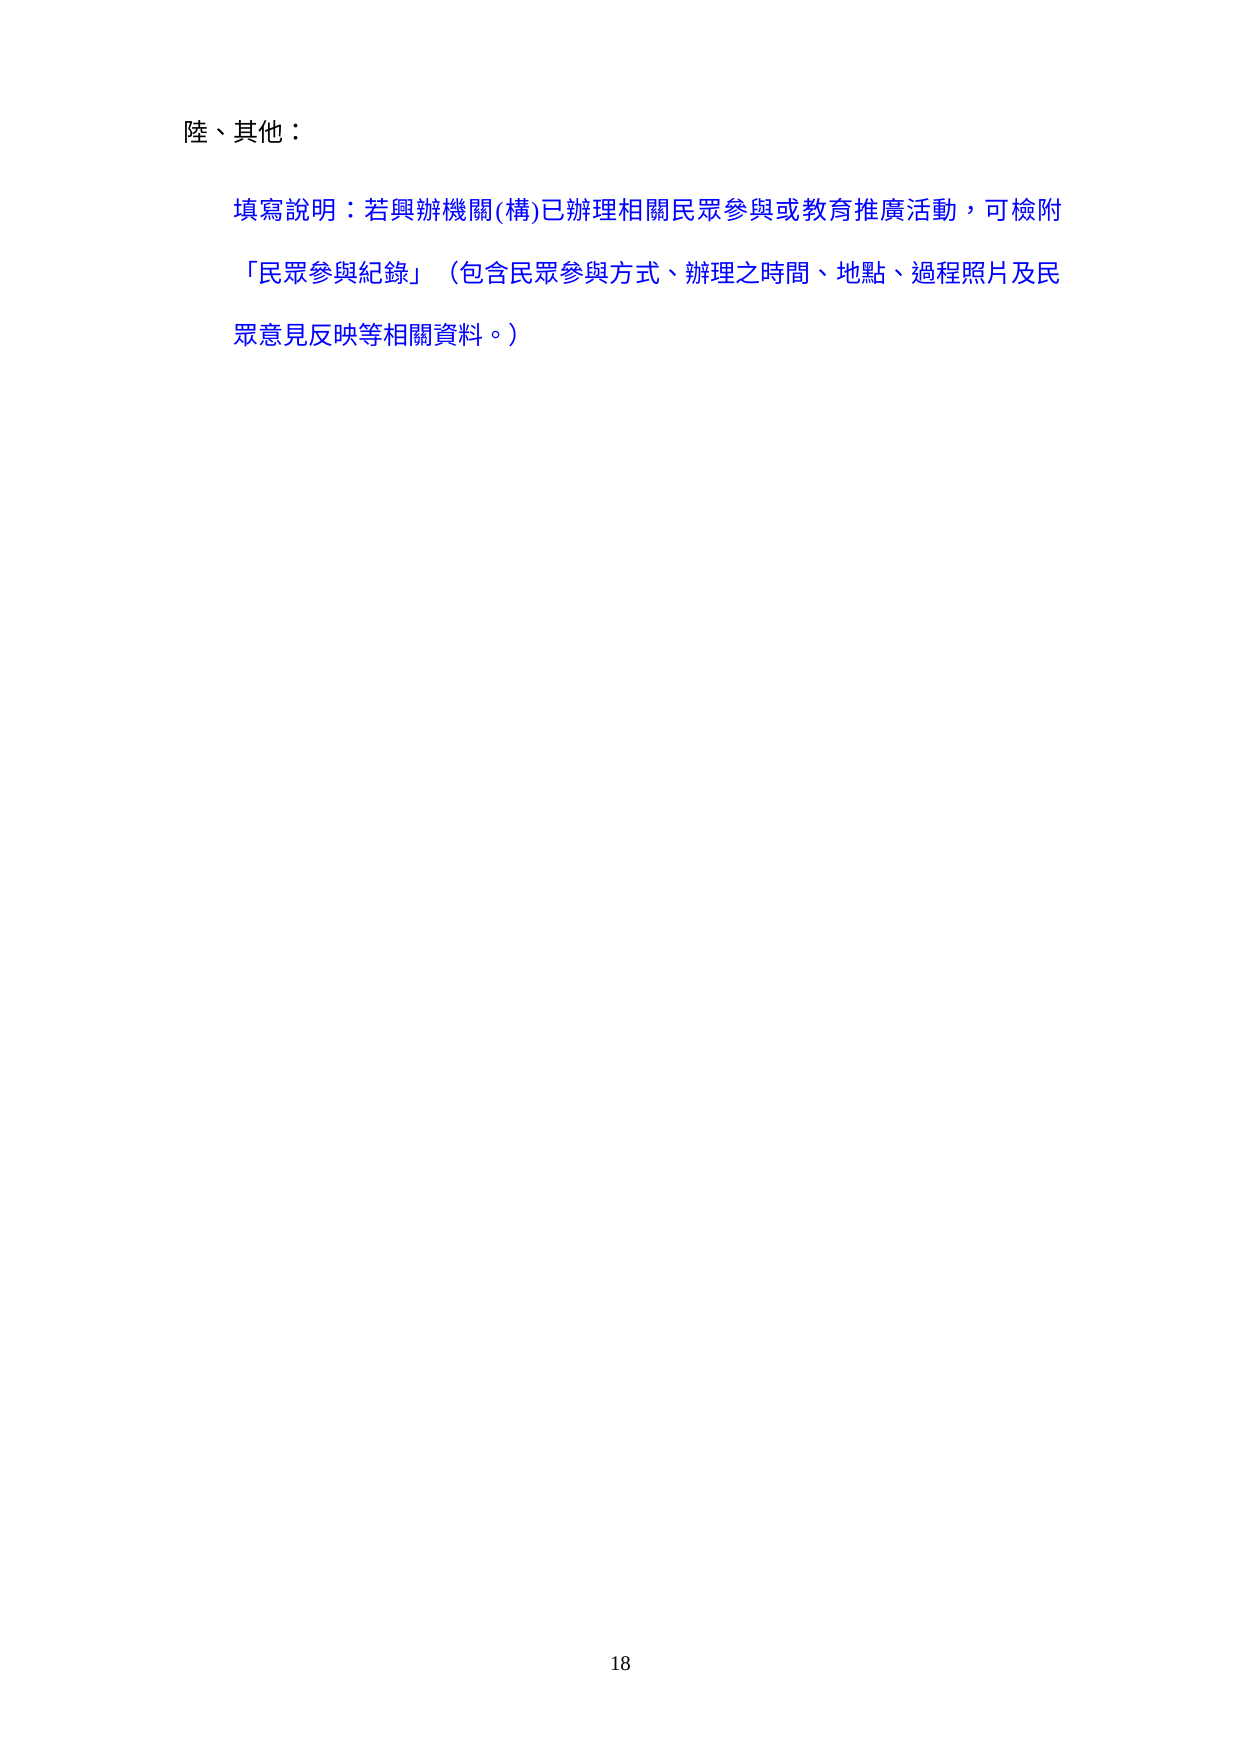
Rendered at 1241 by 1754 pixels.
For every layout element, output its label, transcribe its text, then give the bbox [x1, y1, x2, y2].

text 填寫說明：若興辦機關(構)已辦理相關民眾參與或教育推廣活動，可檢附「民眾參與紀錄」（包含民眾參與方式、辦理之時間、地點、過程照片及民眾意見反映等相關資料。） [233, 167, 1063, 355]
text 陸、其他： [183, 113, 1063, 149]
